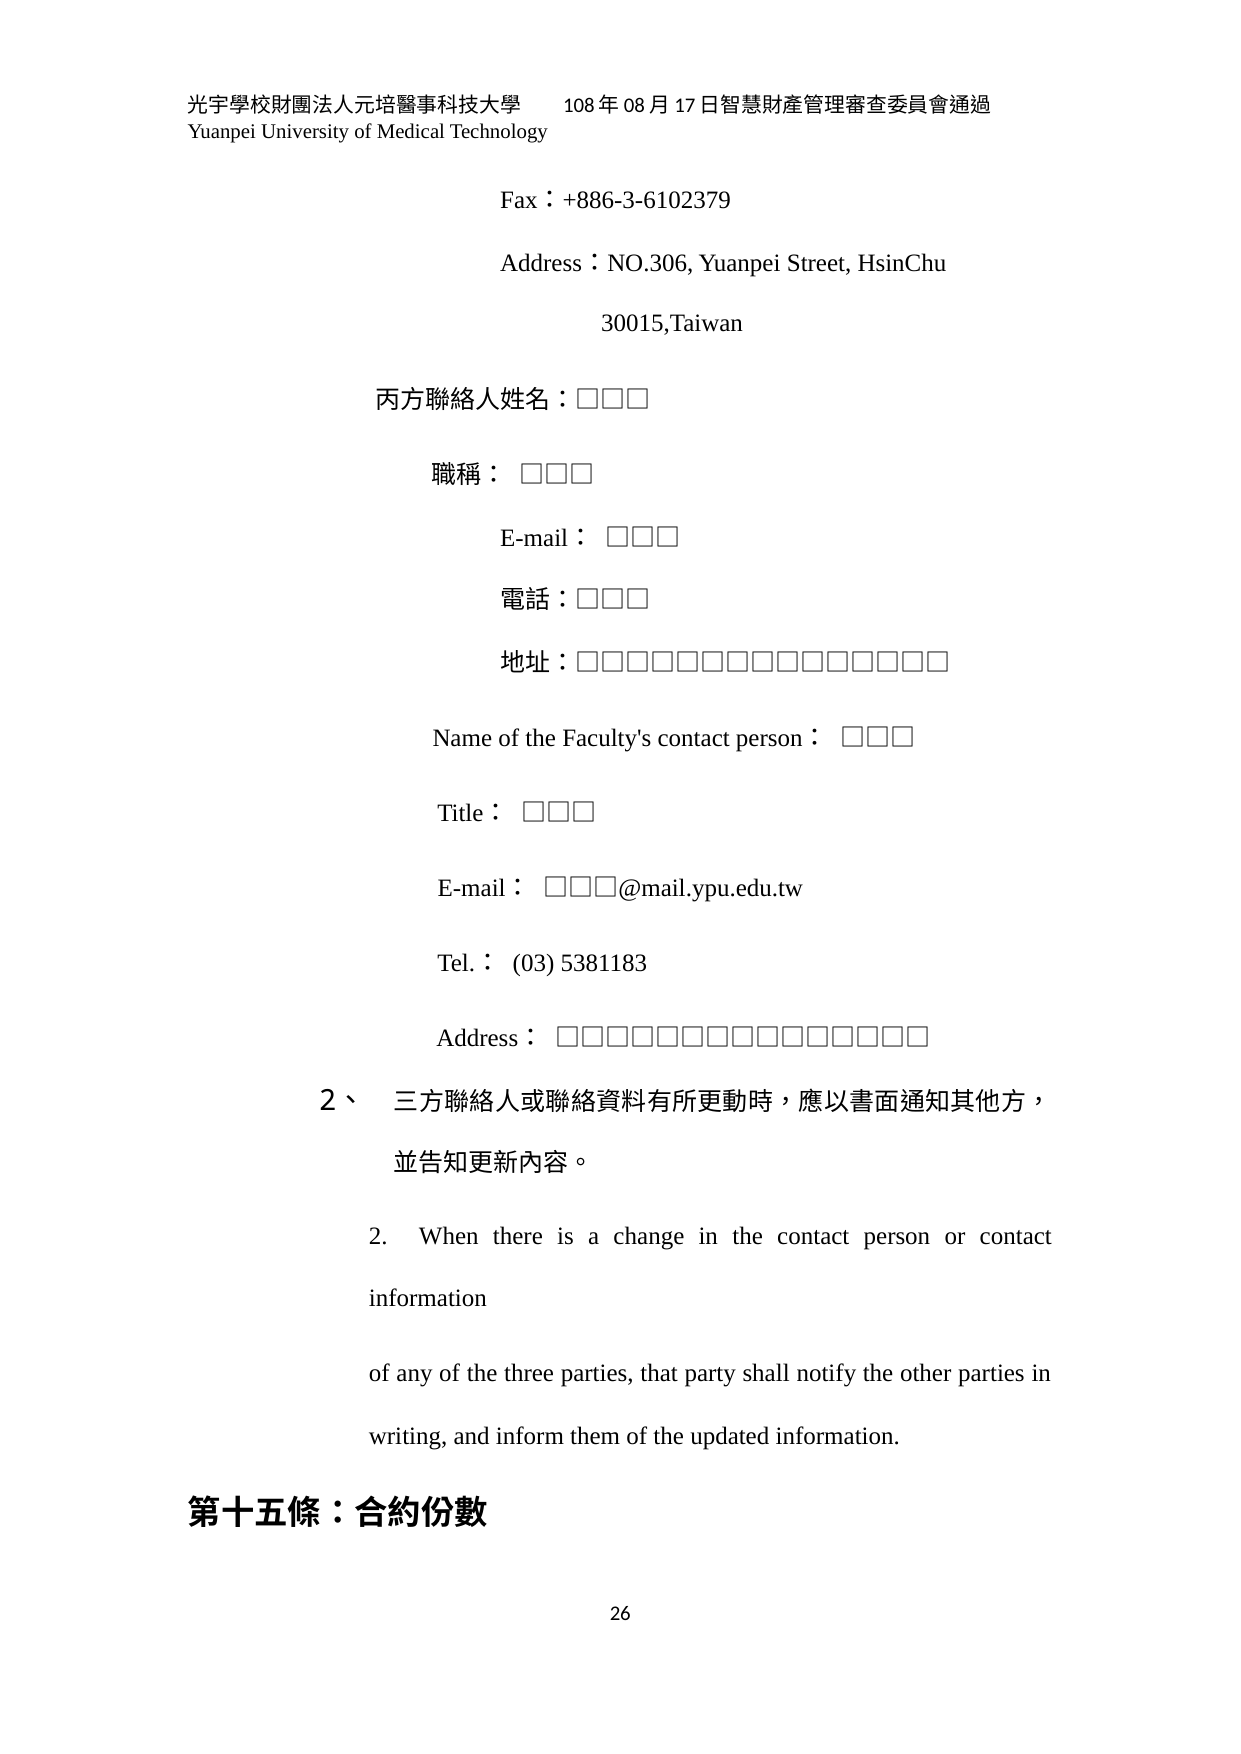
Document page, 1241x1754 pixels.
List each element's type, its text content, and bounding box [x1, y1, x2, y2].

text Fax：+886-3-6102379 [187, 156, 1053, 219]
text 第十五條：合約份數 [187, 1469, 1053, 1531]
text of any of the three parties, that party shall notify the other parties in writing, and inform them of the updated information. [369, 1365, 1053, 1456]
text 丙方聯絡人姓名：□□□ [356, 356, 1053, 385]
text Address：NO.306, Yuanpei Street, HsinChu 30015,Taiwan [500, 219, 1053, 344]
